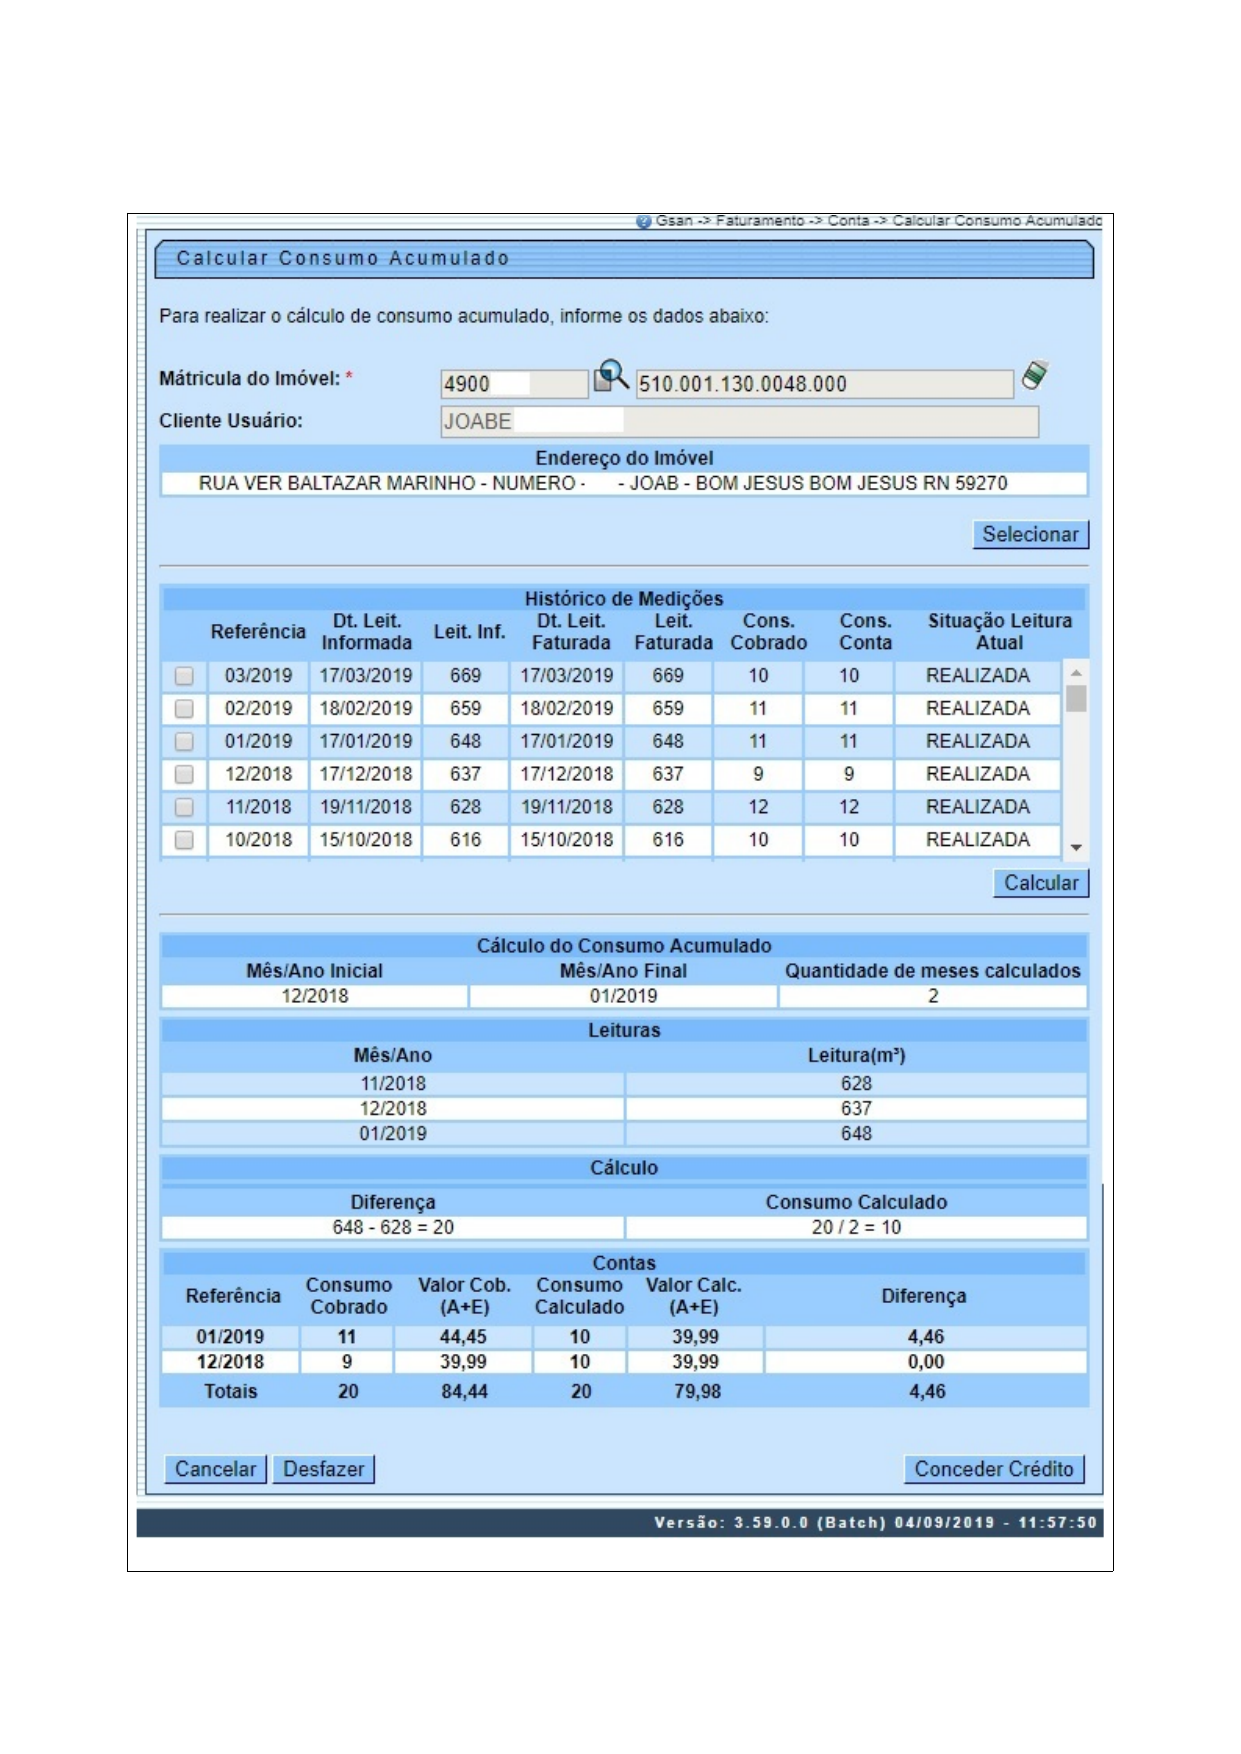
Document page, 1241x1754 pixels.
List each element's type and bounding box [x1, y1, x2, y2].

picture [136, 215, 1104, 1539]
table_header [128, 214, 1113, 1571]
